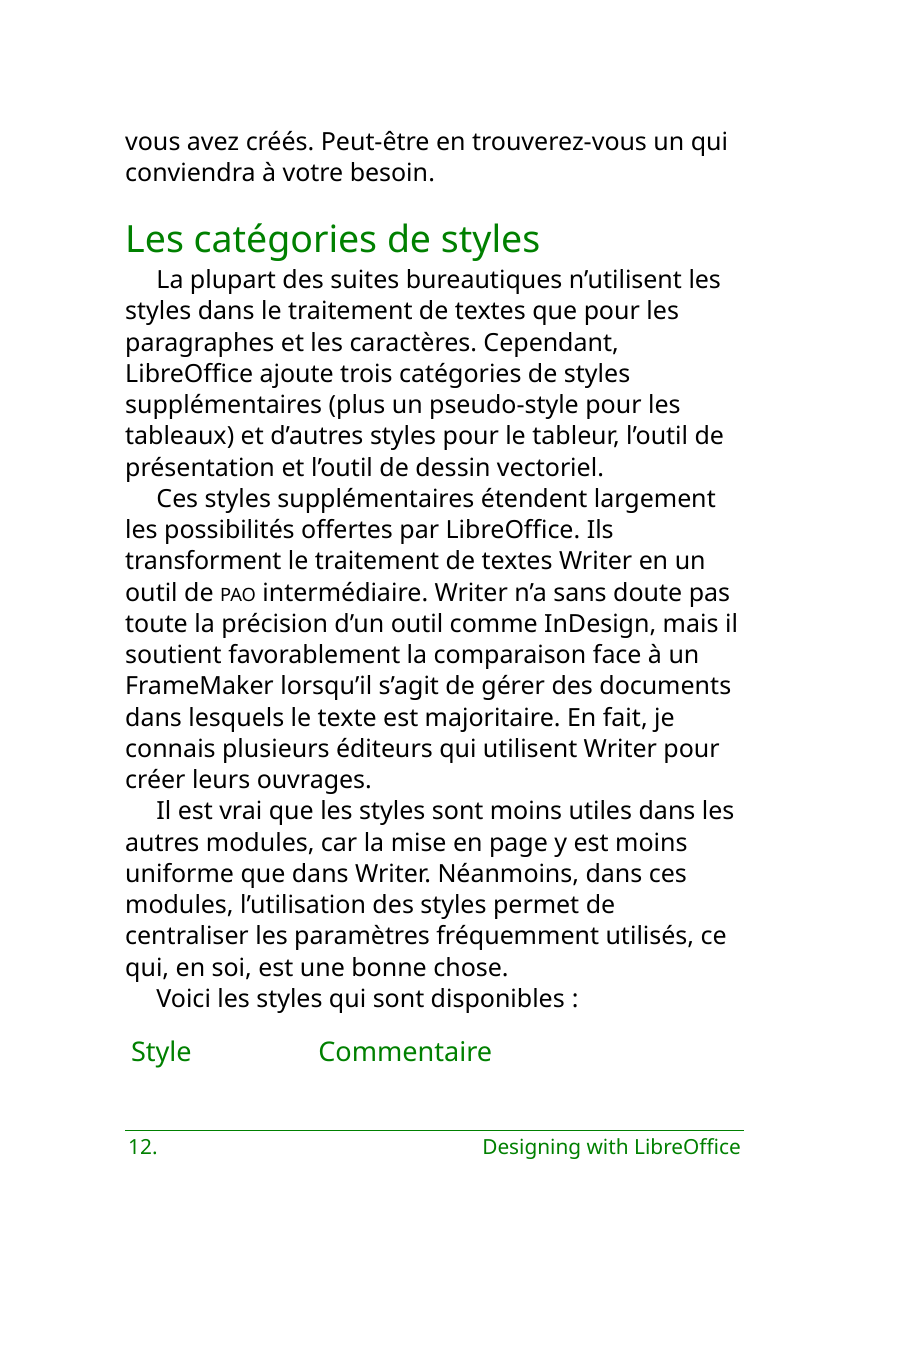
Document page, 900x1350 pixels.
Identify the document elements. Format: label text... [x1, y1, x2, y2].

text Voici les styles qui sont disponibles : [125, 982, 744, 1013]
text Ces styles supplémentaires étendent largement les possibilités offertes par LibreOffice. Ils transforment le traitement de textes Writer en un outil de pao intermédiaire. Writer n’a sans doute pas toute la précision d’un outil comme InDesign, mais il soutient favorablement la comparaison face à un FrameMaker lorsqu’il s’agit de gérer des documents dans lesquels le texte est majoritaire. En fait, je connais plusieurs éditeurs qui utilisent Writer pour créer leurs ouvrages. [125, 482, 744, 795]
text La plupart des suites bureautiques n’utilisent les styles dans le traitement de textes que pour les paragraphes et les caractères. Cependant, LibreOffice ajoute trois catégories de styles supplémentaires (plus un pseudo-style pour les tableaux) et d’autres styles pour le tableur, l’outil de présentation et l’outil de dessin vectoriel. [125, 263, 744, 482]
subtitle Les catégories de styles [125, 212, 744, 263]
text vous avez créés. Peut-être en trouverez-vous un qui conviendra à votre besoin. [125, 125, 744, 187]
table_header Commentaire [313, 1029, 744, 1074]
table_header Style [125, 1029, 312, 1074]
text Il est vrai que les styles sont moins utiles dans les autres modules, car la mise en page y est moins uniforme que dans Writer. Néanmoins, dans ces modules, l’utilisation des styles permet de centraliser les paramètres fréquemment utilisés, ce qui, en soi, est une bonne chose. [125, 795, 744, 982]
